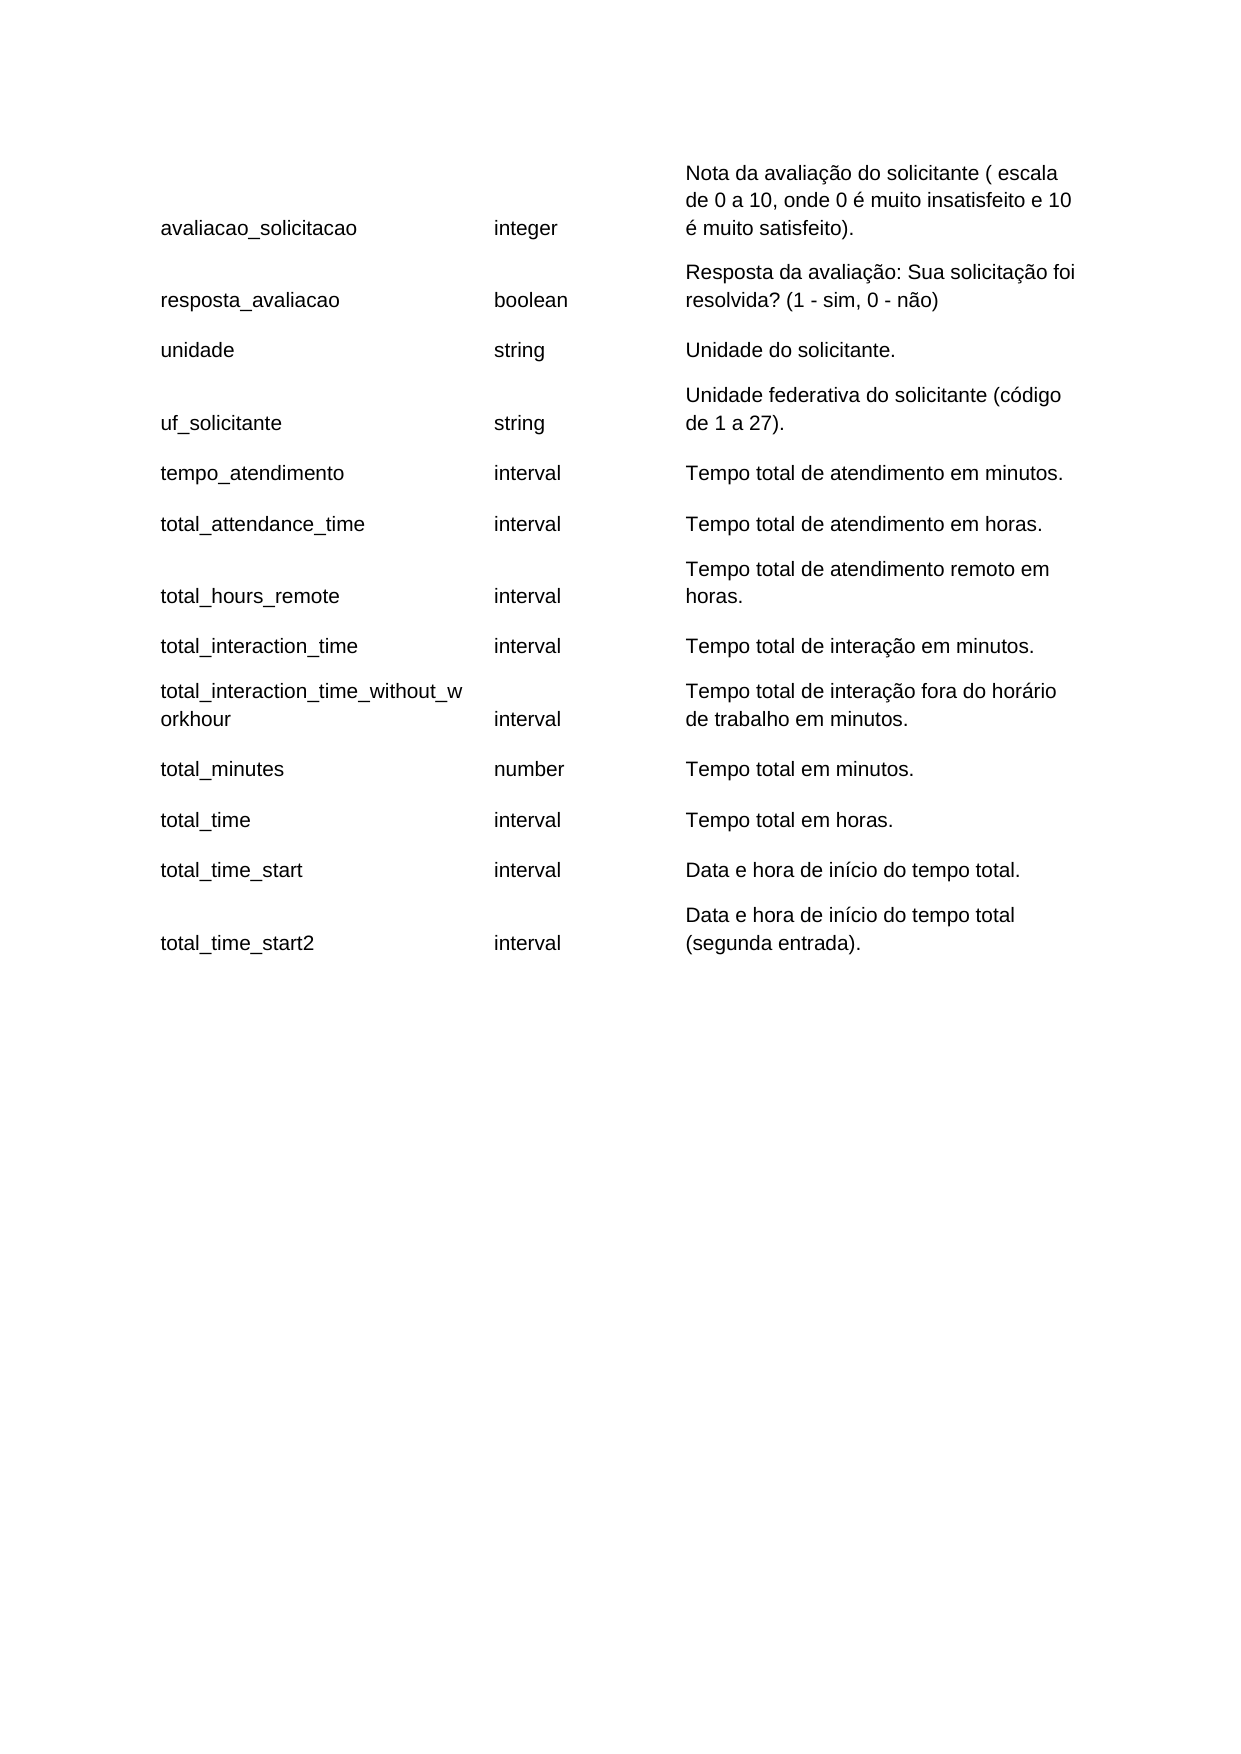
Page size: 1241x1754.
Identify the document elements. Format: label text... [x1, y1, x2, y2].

table_cell Resposta da avaliação: Sua solicitação foi resolvida? (1 - sim, 0 - não) [675, 250, 1090, 322]
table_cell Tempo total de atendimento em minutos. [675, 445, 1090, 495]
table_cell unidade [150, 322, 483, 373]
table_cell string [484, 373, 675, 445]
table_cell interval [484, 445, 675, 495]
table_cell interval [484, 546, 675, 618]
table_cell interval [484, 893, 675, 965]
table_cell total_minutes [150, 741, 483, 792]
table_cell total_time_start [150, 842, 483, 893]
table_cell Unidade federativa do solicitante (código de 1 a 27). [675, 373, 1090, 445]
table_cell interval [484, 792, 675, 842]
table_cell Tempo total de atendimento em horas. [675, 495, 1090, 546]
table_cell Tempo total de interação em minutos. [675, 618, 1090, 669]
table_cell total_interaction_time_without_workhour [150, 669, 483, 741]
table_cell boolean [484, 250, 675, 322]
table_cell interval [484, 618, 675, 669]
table_cell total_interaction_time [150, 618, 483, 669]
table_cell Data e hora de início do tempo total. [675, 842, 1090, 893]
table_cell Tempo total de interação fora do horário de trabalho em minutos. [675, 669, 1090, 741]
table_cell string [484, 322, 675, 373]
table_cell interval [484, 495, 675, 546]
table_cell resposta_avaliacao [150, 250, 483, 322]
table_cell integer [484, 150, 675, 250]
table_cell interval [484, 669, 675, 741]
table_cell Data e hora de início do tempo total (segunda entrada). [675, 893, 1090, 965]
table_cell uf_solicitante [150, 373, 483, 445]
table_cell total_time_start2 [150, 893, 483, 965]
table_cell total_time [150, 792, 483, 842]
table_cell avaliacao_solicitacao [150, 150, 483, 250]
table_cell Tempo total em minutos. [675, 741, 1090, 792]
table_cell interval [484, 842, 675, 893]
table_cell number [484, 741, 675, 792]
table_cell Nota da avaliação do solicitante ( escala de 0 a 10, onde 0 é muito insatisfeito e 10 é muito satisfeito). [675, 150, 1090, 250]
table_cell Unidade do solicitante. [675, 322, 1090, 373]
table_cell Tempo total em horas. [675, 792, 1090, 842]
table_cell total_hours_remote [150, 546, 483, 618]
table_cell total_attendance_time [150, 495, 483, 546]
table_cell tempo_atendimento [150, 445, 483, 495]
table_cell Tempo total de atendimento remoto em horas. [675, 546, 1090, 618]
